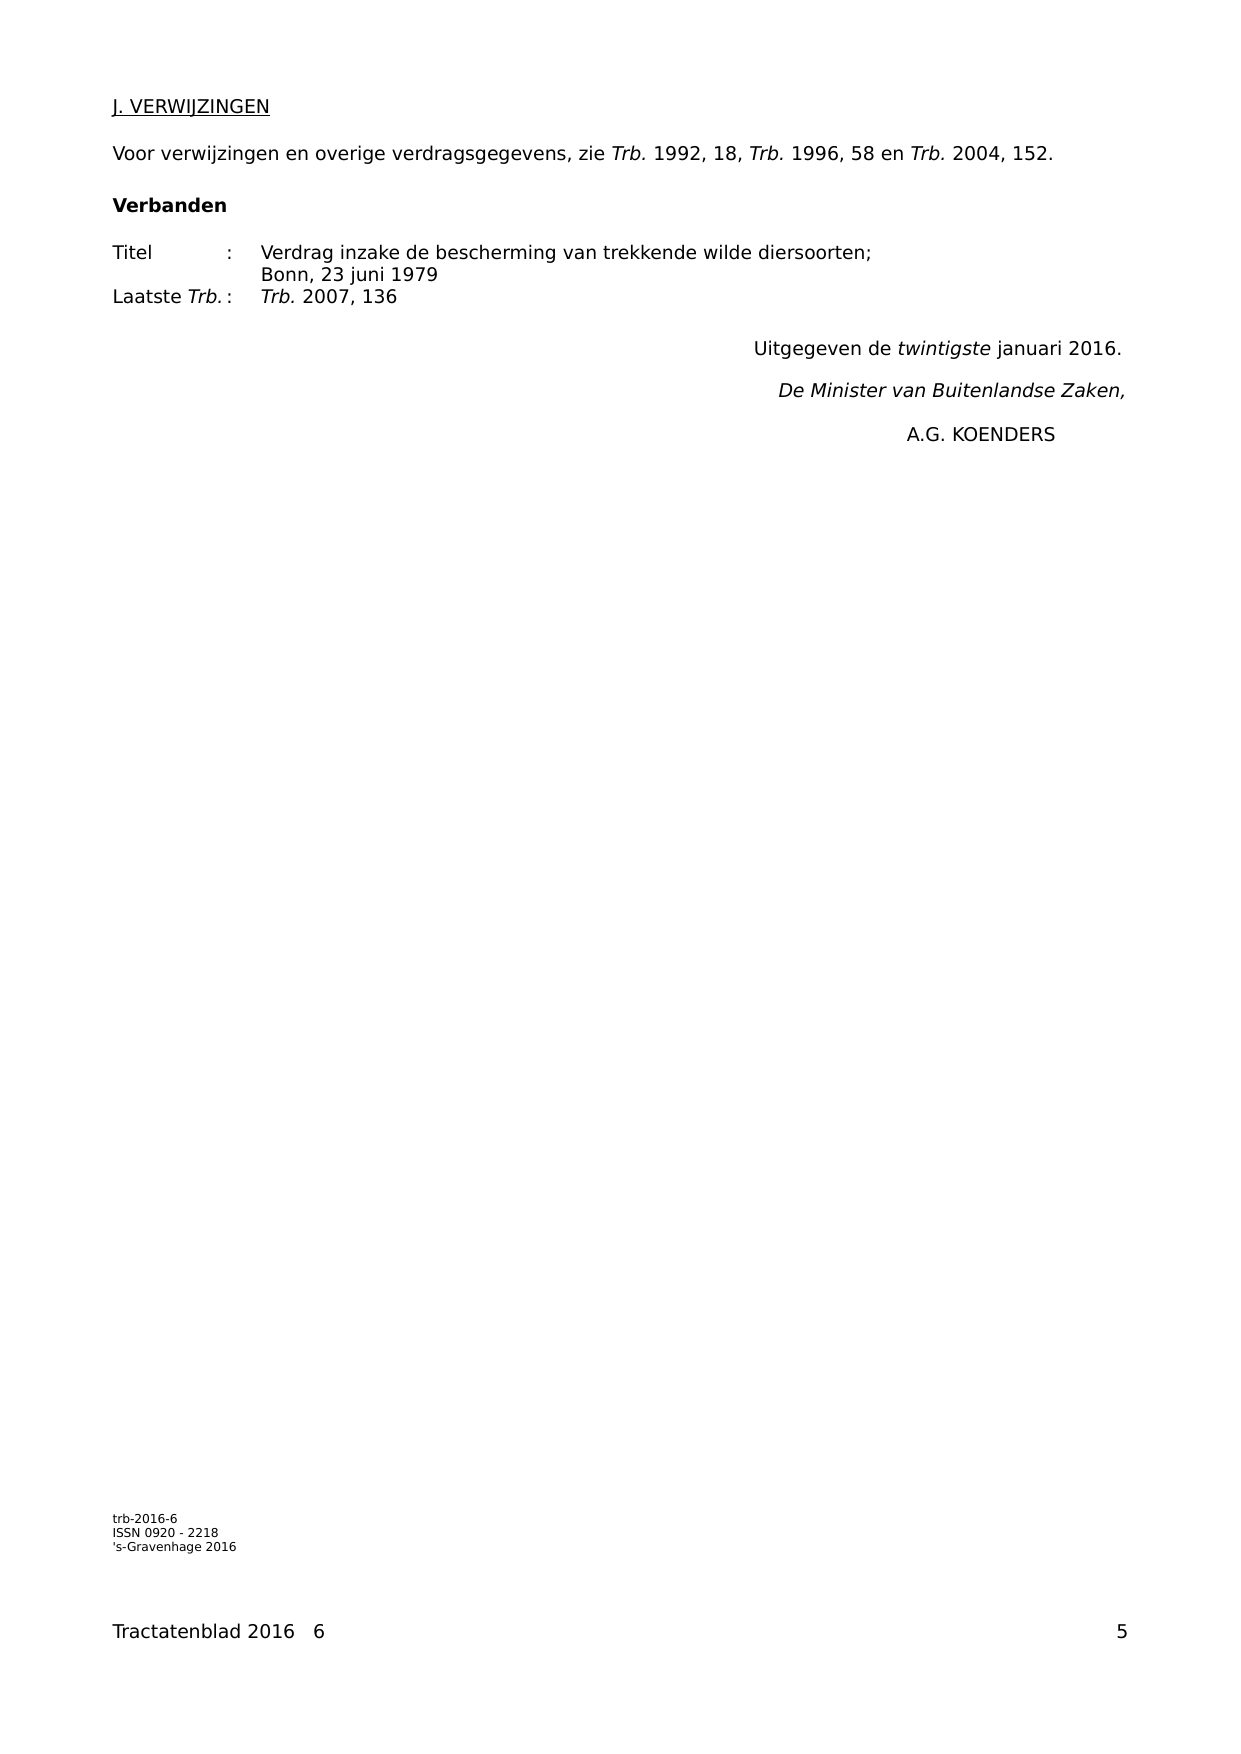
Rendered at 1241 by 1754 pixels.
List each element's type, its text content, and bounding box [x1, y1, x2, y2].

text 's-Gravenhage 2016 [112, 1540, 346, 1554]
table_cell Laatste Trb. [112, 286, 226, 307]
text Uitgegeven de twintigste januari 2016. [112, 337, 1128, 359]
table_header Titel [112, 242, 226, 286]
table_header Verdrag inzake de bescherming van trekkende wilde diersoorten; Bonn, 23 juni 1979 [261, 242, 1128, 286]
text De Minister van Buitenlandse Zaken, A.G. KOENDERS [112, 379, 1128, 445]
subtitle J. VERWIJZINGEN [112, 96, 1128, 118]
subtitle Verbanden [112, 195, 1128, 217]
text Voor verwijzingen en overige verdragsgegevens, zie Trb. 1992, 18, Trb. 1996, 58 en Trb. 2004, 152. [112, 143, 1128, 165]
text trb-2016-6 [112, 1512, 346, 1526]
table_header : [226, 242, 261, 286]
table_cell Trb. 2007, 136 [261, 286, 1128, 307]
table_cell : [226, 286, 261, 307]
text ISSN 0920 - 2218 [112, 1526, 346, 1540]
